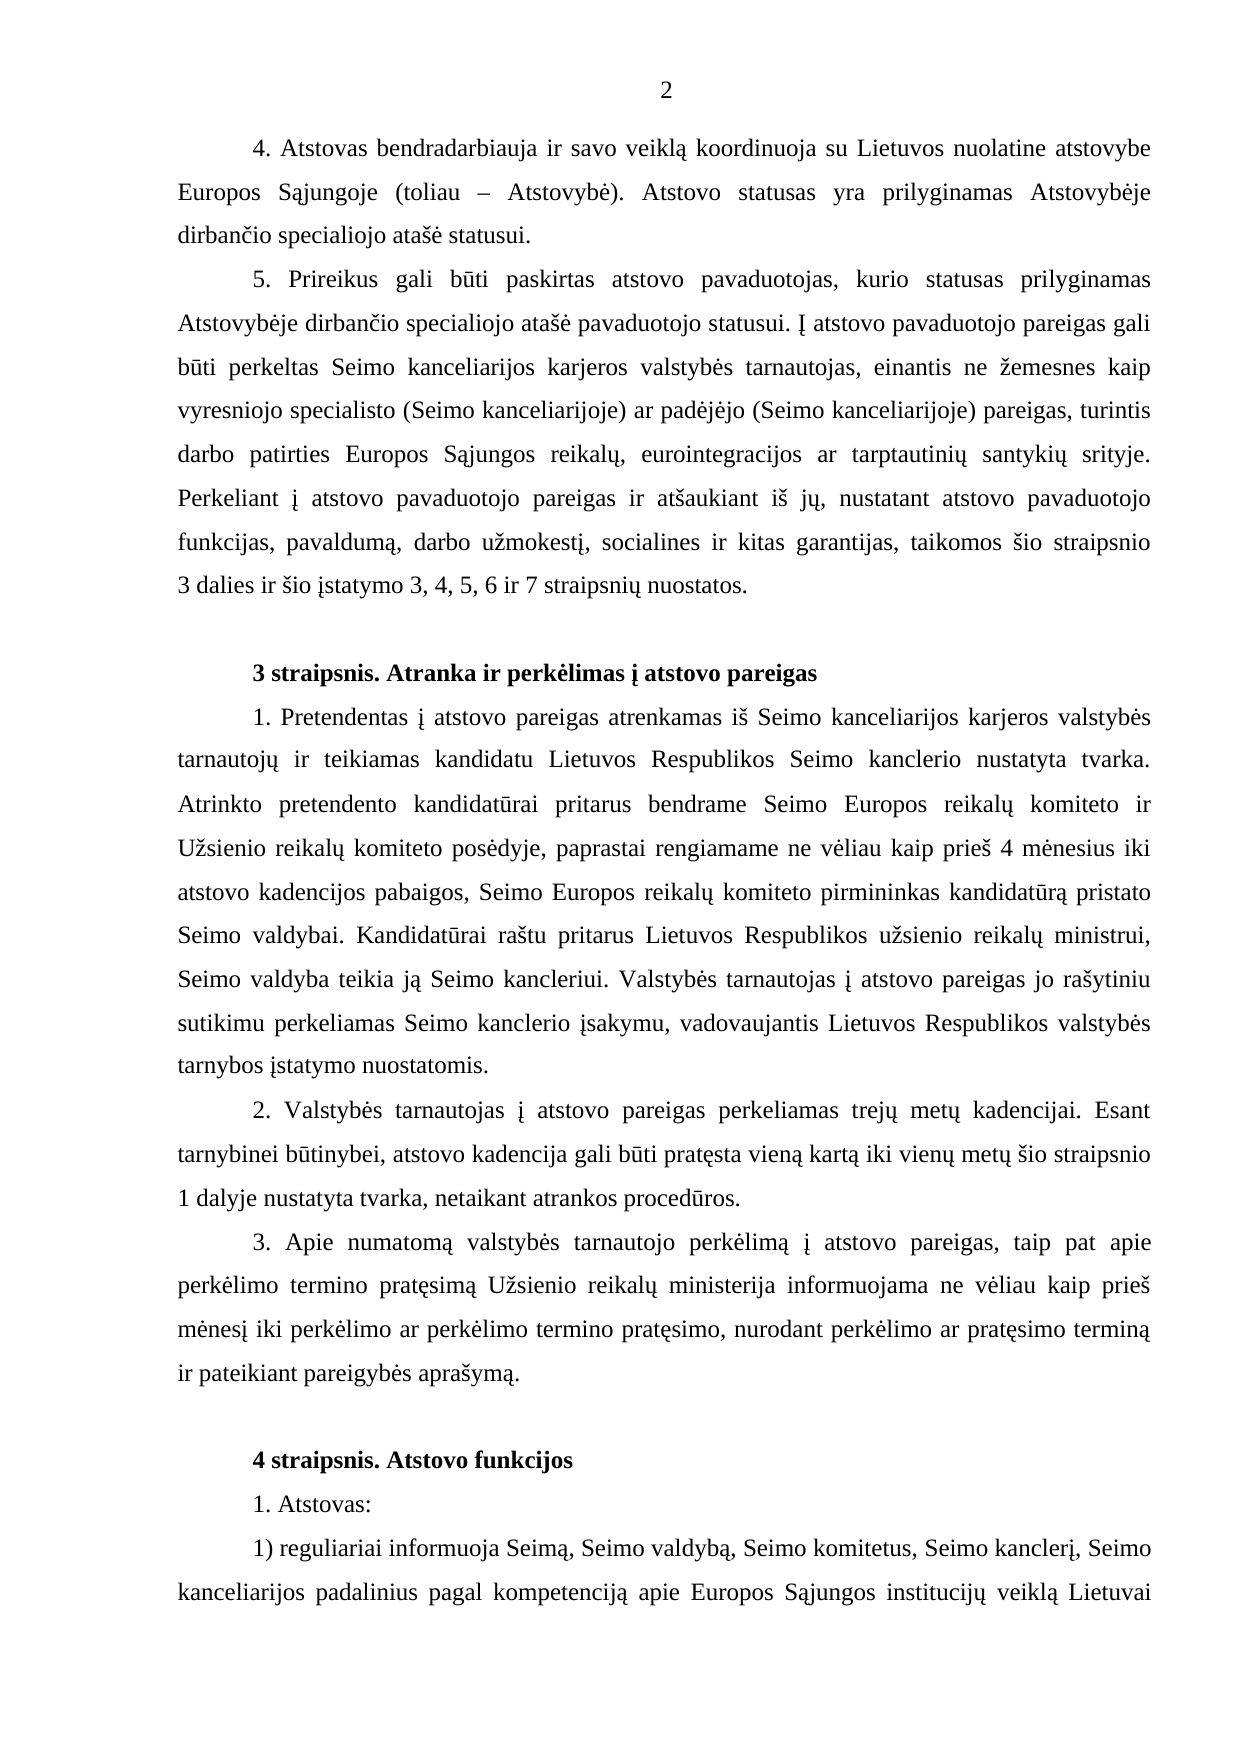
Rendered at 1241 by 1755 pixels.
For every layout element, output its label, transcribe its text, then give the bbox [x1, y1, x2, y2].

text 5. Prireikus gali būti paskirtas atstovo pavaduotojas, kurio statusas prilyginamas Atstovybėje dirbančio specialiojo atašė pavaduotojo statusui. Į atstovo pavaduotojo pareigas gali būti perkeltas Seimo kanceliarijos karjeros valstybės tarnautojas, einantis ne žemesnes kaip vyresniojo specialisto (Seimo kanceliarijoje) ar padėjėjo (Seimo kanceliarijoje) pareigas, turintis darbo patirties Europos Sąjungos reikalų, eurointegracijos ar tarptautinių santykių srityje. Perkeliant į atstovo pavaduotojo pareigas ir atšaukiant iš jų, nustatant atstovo pavaduotojo funkcijas, pavaldumą, darbo užmokestį, socialines ir kitas garantijas, taikomos šio straipsnio 3 dalies ir šio įstatymo 3, 4, 5, 6 ir 7 straipsnių nuostatos. [177, 249, 1152, 599]
text 1) reguliariai informuoja Seimą, Seimo valdybą, Seimo komitetus, Seimo kanclerį, Seimo kanceliarijos padalinius pagal kompetenciją apie Europos Sąjungos institucijų veiklą Lietuvai [177, 1518, 1152, 1606]
text 1. Pretendentas į atstovo pareigas atrenkamas iš Seimo kanceliarijos karjeros valstybės tarnautojų ir teikiamas kandidatu Lietuvos Respublikos Seimo kanclerio nustatyta tvarka. Atrinkto pretendento kandidatūrai pritarus bendrame Seimo Europos reikalų komiteto ir Užsienio reikalų komiteto posėdyje, paprastai rengiamame ne vėliau kaip prieš 4 mėnesius iki atstovo kadencijos pabaigos, Seimo Europos reikalų komiteto pirmininkas kandidatūrą pristato Seimo valdybai. Kandidatūrai raštu pritarus Lietuvos Respublikos užsienio reikalų ministrui, Seimo valdyba teikia ją Seimo kancleriui. Valstybės tarnautojas į atstovo pareigas jo rašytiniu sutikimu perkeliamas Seimo kanclerio įsakymu, vadovaujantis Lietuvos Respublikos valstybės tarnybos įstatymo nuostatomis. [177, 687, 1152, 1081]
text 4 straipsnis. Atstovo funkcijos [177, 1431, 1152, 1474]
text 3. Apie numatomą valstybės tarnautojo perkėlimą į atstovo pareigas, taip pat apie perkėlimo termino pratęsimą Užsienio reikalų ministerija informuojama ne vėliau kaip prieš mėnesį iki perkėlimo ar perkėlimo termino pratęsimo, nurodant perkėlimo ar pratęsimo terminą ir pateikiant pareigybės aprašymą. [177, 1212, 1152, 1387]
text 1. Atstovas: [177, 1474, 1152, 1518]
text 4. Atstovas bendradarbiauja ir savo veiklą koordinuoja su Lietuvos nuolatine atstovybe Europos Sąjungoje (toliau – Atstovybė). Atstovo statusas yra prilyginamas Atstovybėje dirbančio specialiojo atašė statusui. [177, 118, 1152, 249]
text 3 straipsnis. Atranka ir perkėlimas į atstovo pareigas [177, 643, 1152, 687]
text 2. Valstybės tarnautojas į atstovo pareigas perkeliamas trejų metų kadencijai. Esant tarnybinei būtinybei, atstovo kadencija gali būti pratęsta vieną kartą iki vienų metų šio straipsnio 1 dalyje nustatyta tvarka, netaikant atrankos procedūros. [177, 1081, 1152, 1212]
